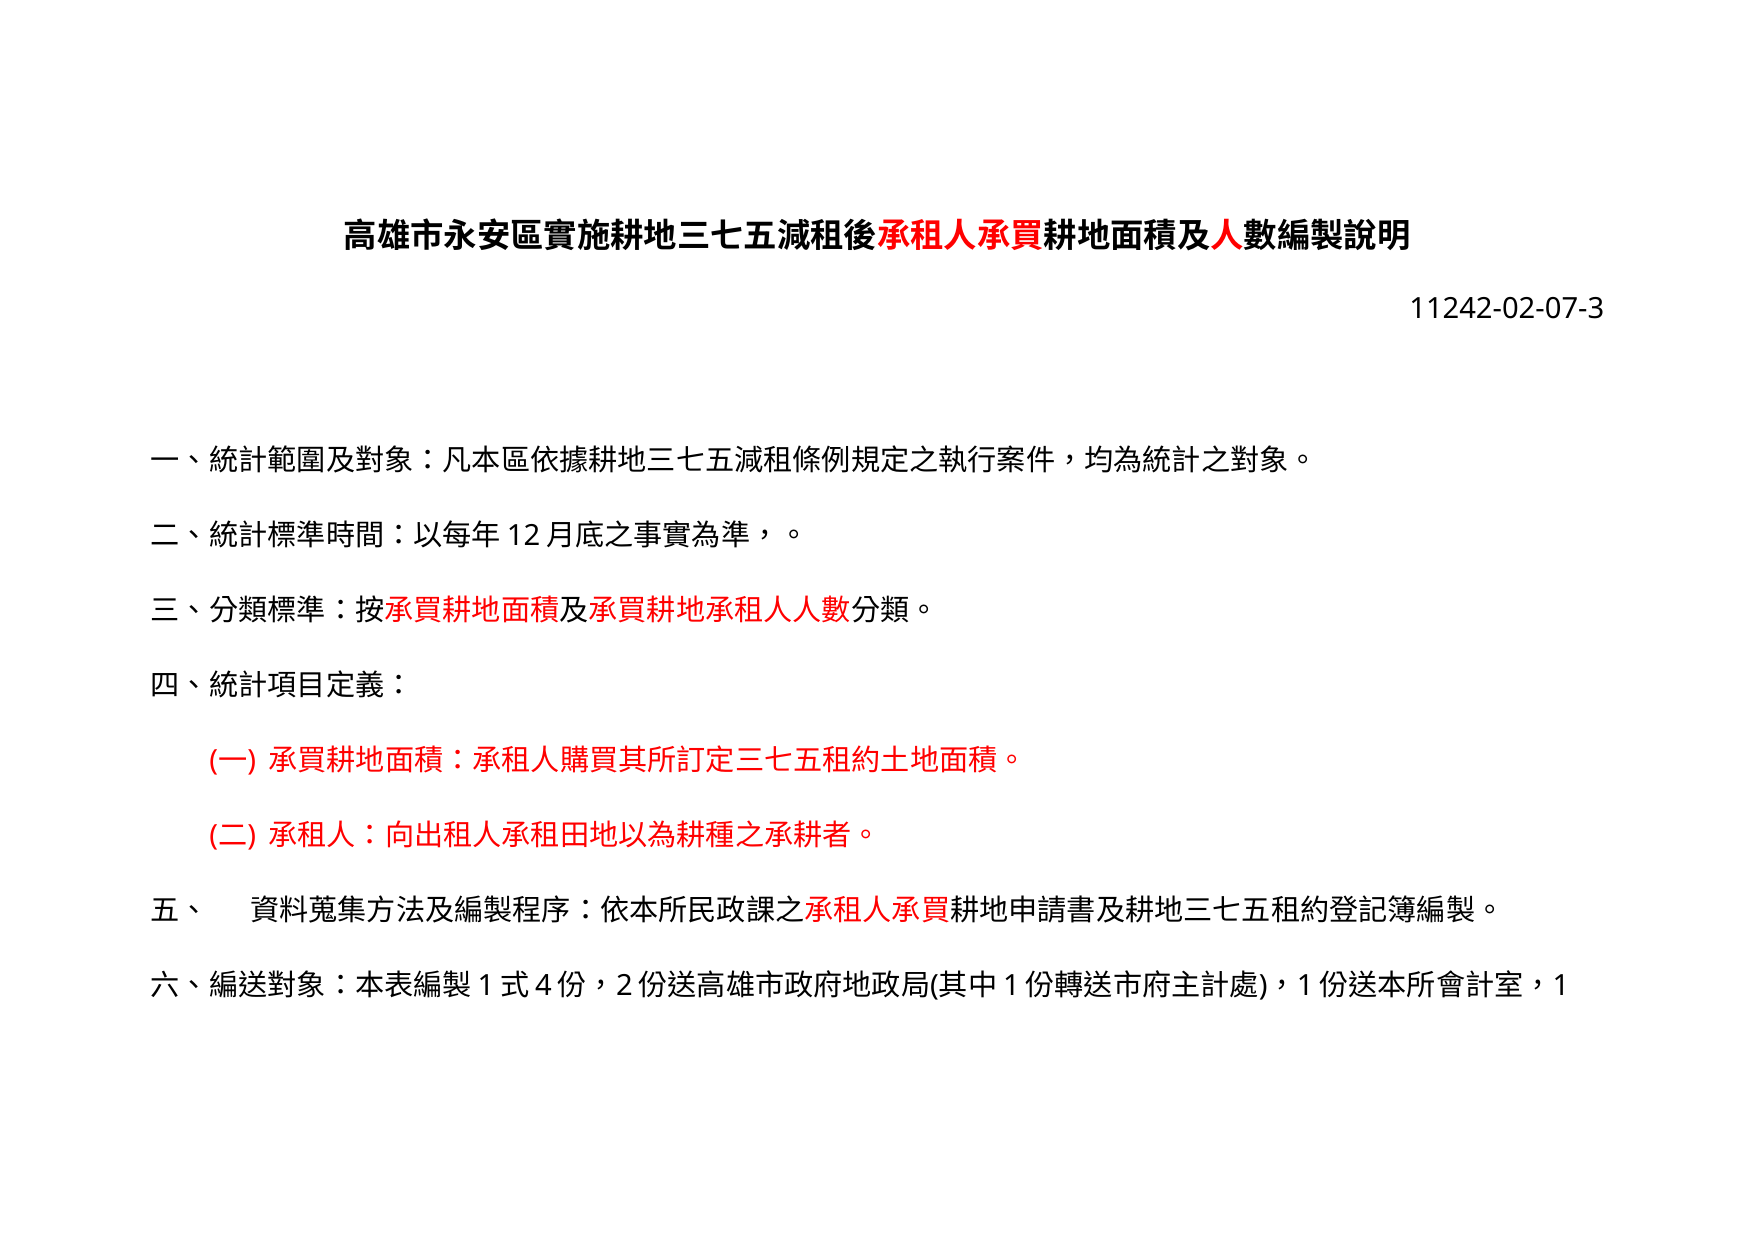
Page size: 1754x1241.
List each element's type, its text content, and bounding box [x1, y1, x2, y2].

list 統計標準時間：以每年12月底之事實為準，。 [150, 489, 1604, 564]
list 統計範圍及對象：凡本區依據耕地三七五減租條例規定之執行案件，均為統計之對象。 [150, 414, 1604, 489]
list 資料蒐集方法及編製程序：依本所民政課之承租人承買耕地申請書及耕地三七五租約登記簿編製。 [150, 864, 1604, 939]
text 11242-02-07-3 [150, 264, 1604, 339]
list 統計項目定義： [150, 639, 1604, 714]
list 分類標準：按承買耕地面積及承買耕地承租人人數分類。 [150, 564, 1604, 639]
list 承租人：向出租人承租田地以為耕種之承耕者。 [209, 789, 1604, 864]
list 承買耕地面積：承租人購買其所訂定三七五租約土地面積。 [209, 714, 1604, 789]
list 編送對象：本表編製1式4份，2份送高雄市政府地政局(其中1份轉送市府主計處)，1份送本所會計室，1 [150, 939, 1604, 1014]
text 高雄市永安區實施耕地三七五減租後承租人承買耕地面積及人數編製說明 [150, 189, 1604, 264]
